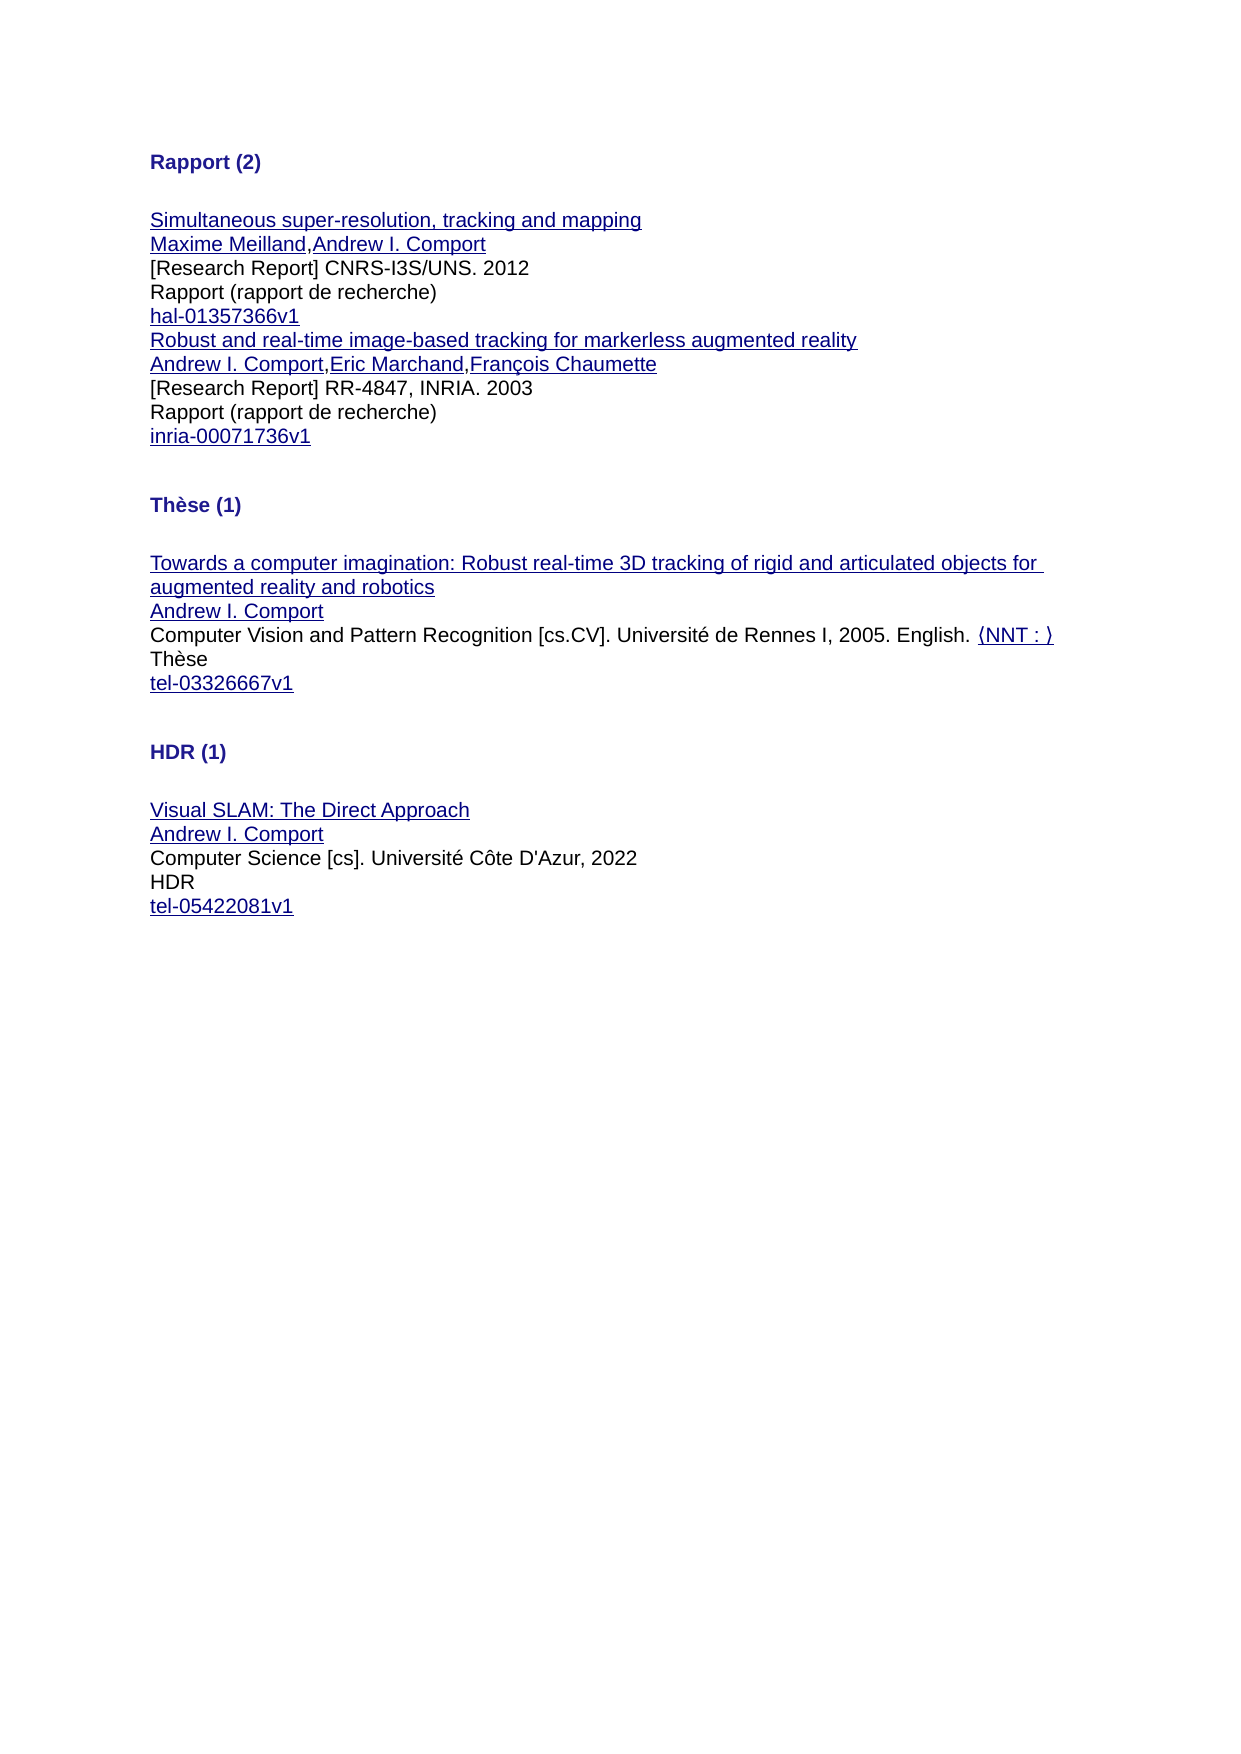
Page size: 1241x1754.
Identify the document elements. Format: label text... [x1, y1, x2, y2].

table_header Visual SLAM: The Direct Approach Andrew I. Comport Computer Science [cs]. Université Côte D'Azur, 2022 HDR tel-05422081v1 [150, 798, 1090, 918]
subtitle Thèse (1) [150, 493, 1090, 517]
subtitle HDR (1) [150, 739, 1090, 763]
table_header Simultaneous super-resolution, tracking and mapping Maxime Meilland,Andrew I. Comport [Research Report] CNRS-I3S/UNS. 2012 Rapport (rapport de recherche) hal-01357366v1 [150, 208, 1090, 328]
table_cell Robust and real-time image-based tracking for markerless augmented reality Andrew I. Comport,Eric Marchand,François Chaumette [Research Report] RR-4847, INRIA. 2003 Rapport (rapport de recherche) inria-00071736v1 [150, 328, 1090, 448]
table_header Towards a computer imagination: Robust real-time 3D tracking of rigid and articulated objects for augmented reality and robotics Andrew I. Comport Computer Vision and Pattern Recognition [cs.CV]. Université de Rennes I, 2005. English. ⟨NNT : ⟩ Thèse tel-03326667v1 [150, 551, 1090, 695]
subtitle Rapport (2) [150, 150, 1090, 174]
